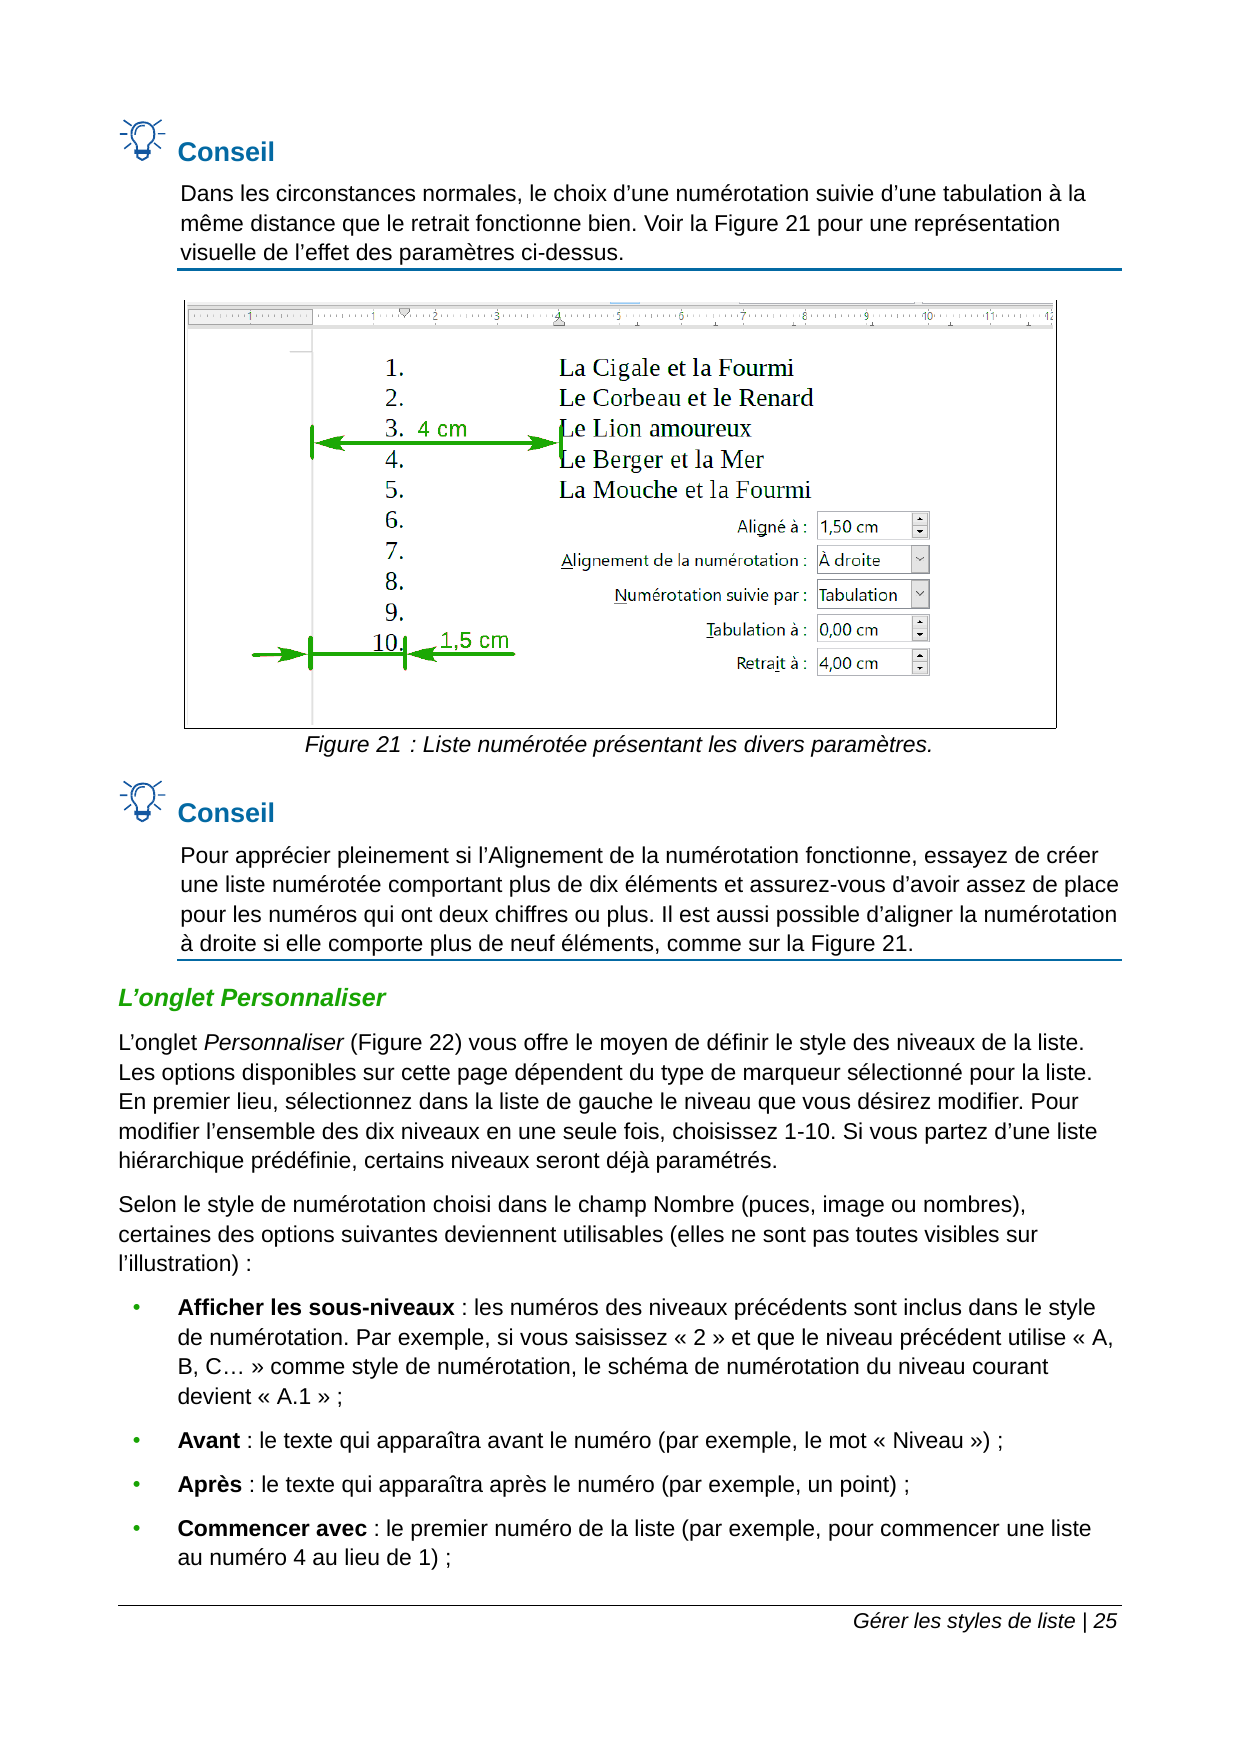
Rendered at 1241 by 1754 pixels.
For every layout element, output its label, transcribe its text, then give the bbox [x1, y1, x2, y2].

list Conseil [118, 118, 1122, 167]
list Commencer avec : le premier numéro de la liste (par exemple, pour commencer une liste au numéro 4 au lieu de 1) ; [133, 1512, 1122, 1571]
list Conseil [118, 779, 1122, 828]
list Après : le texte qui apparaîtra après le numéro (par exemple, un point) ; [133, 1468, 1122, 1497]
text Selon le style de numérotation choisi dans le champ Nombre (puces, image ou nombres), certaines des options suivantes deviennent utilisables (elles ne sont pas toutes visibles sur l’illustration) : [118, 1188, 1122, 1277]
text Figure 21 : Liste numérotée présentant les divers paramètres. [118, 728, 1122, 757]
picture [187, 302, 1053, 725]
text Dans les circonstances normales, le choix d’une numérotation suivie d’une tabulation à la même distance que le retrait fonctionne bien. Voir la Figure 21 pour une représentation visuelle de l’effet des paramètres ci-dessus. [177, 174, 1122, 268]
list Afficher les sous-niveaux : les numéros des niveaux précédents sont inclus dans le style de numérotation. Par exemple, si vous saisissez « 2 » et que le niveau précédent utilise « A, B, C… » comme style de numérotation, le schéma de numérotation du niveau courant devient « A.1 » ; [133, 1291, 1122, 1409]
subtitle L’onglet Personnaliser [118, 982, 1122, 1011]
text Pour apprécier pleinement si l’Alignement de la numérotation fonctionne, essayez de créer une liste numérotée comportant plus de dix éléments et assurez-vous d’avoir assez de place pour les numéros qui ont deux chiffres ou plus. Il est aussi possible d’aligner la numérotation à droite si elle comporte plus de neuf éléments, comme sur la Figure 21. [177, 836, 1122, 959]
text L’onglet Personnaliser (Figure 22) vous offre le moyen de définir le style des niveaux de la liste. Les options disponibles sur cette page dépendent du type de marqueur sélectionné pour la liste. En premier lieu, sélectionnez dans la liste de gauche le niveau que vous désirez modifier. Pour modifier l’ensemble des dix niveaux en une seule fois, choisissez 1-10. Si vous partez d’une liste hiérarchique prédéfinie, certains niveaux seront déjà paramétrés. [118, 1026, 1122, 1173]
list Avant : le texte qui apparaîtra avant le numéro (par exemple, le mot « Niveau ») ; [133, 1424, 1122, 1453]
